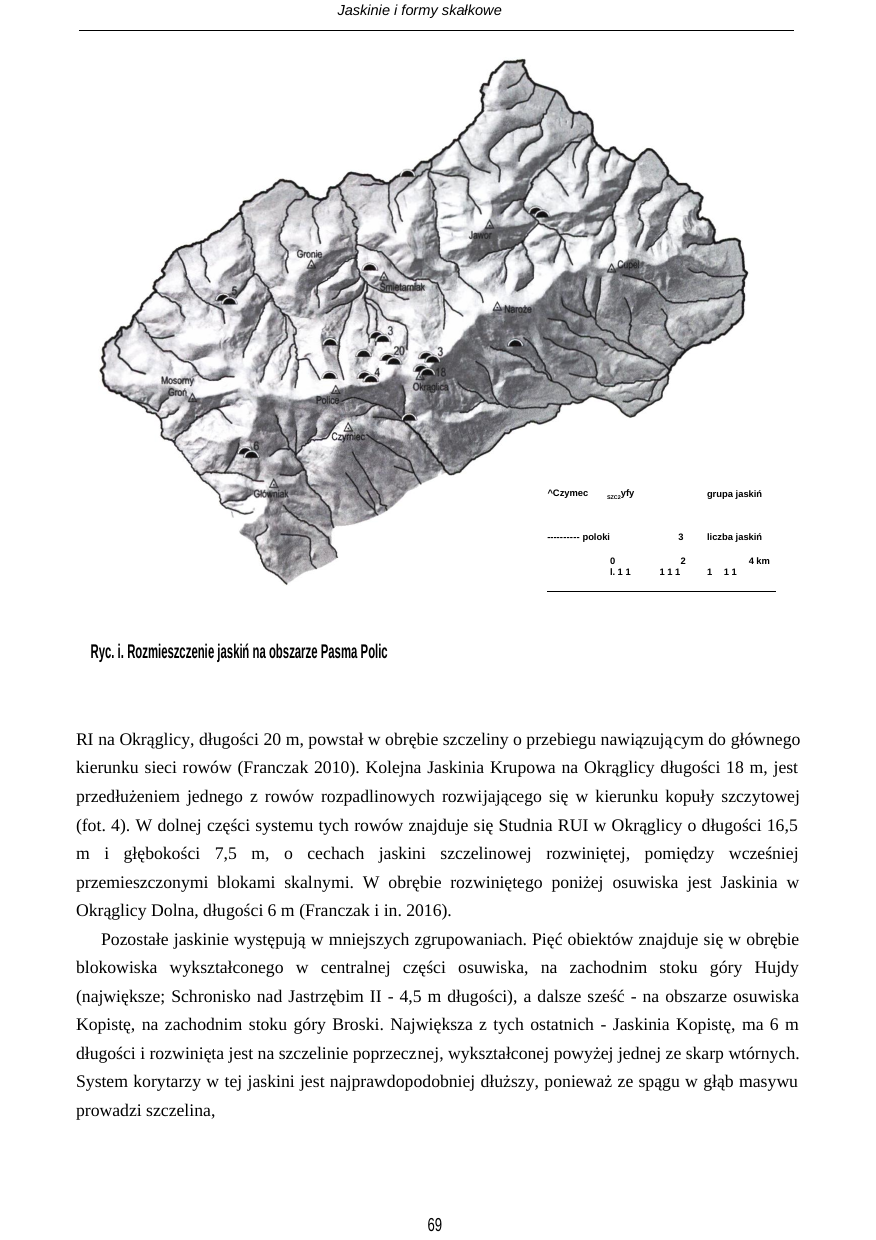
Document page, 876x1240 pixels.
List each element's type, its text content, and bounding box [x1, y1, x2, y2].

text Jaskinie i formy skałkowe [337, 2, 533, 18]
table_header [659, 482, 707, 506]
text RI na Okrąglicy, długości 20 m, powstał w obrębie szczeliny o przebiegu nawiązują­cym do głównego kierunku sieci rowów (Franczak 2010). Kolejna Jaskinia Krupowa na Okrąglicy długości 18 m, jest przedłużeniem jednego z rowów rozpadlinowych rozwi­jającego się w kierunku kopuły szczytowej (fot. 4). W dolnej części systemu tych rowów znajduje się Studnia RUI w Okrąglicy o długości 16,5 m i głębokości 7,5 m, o cechach jaskini szczelinowej rozwiniętej, pomiędzy wcześniej przemieszczonymi blokami skal­nymi. W obrębie rozwiniętego poniżej osuwiska jest Jaskinia w Okrąglicy Dolna, dłu­gości 6 m (Franczak i in. 2016). [76, 729, 800, 920]
table_header ^Czymec SZC2yfy [547, 482, 659, 506]
table_cell poloki [547, 518, 659, 556]
text Pozostałe jaskinie występują w mniejszych zgrupowaniach. Pięć obiektów znajduje się w obrębie blokowiska wykształconego w centralnej części osuwiska, na zachodnim stoku góry Hujdy (największe; Schronisko nad Jastrzębim II - 4,5 m długości), a dalsze sześć - na obszarze osuwiska Kopistę, na zachodnim stoku góry Broski. Największa z tych ostatnich - Jaskinia Kopistę, ma 6 m długości i rozwinięta jest na szczelinie poprzecz­nej, wykształconej powyżej jednej ze skarp wtórnych. System korytarzy w tej jaskini jest najprawdopodobniej dłuższy, ponieważ ze spągu w głąb masywu prowadzi szczelina, [76, 928, 800, 1120]
table_cell [707, 506, 776, 518]
subtitle Ryc. i. Rozmieszczenie jaskiń na obszarze Pasma Polic [76, 640, 800, 663]
text 69 [427, 1213, 449, 1235]
table_cell liczba jaskiń [707, 518, 776, 556]
picture [98, 57, 750, 586]
table_cell 2 1 1 1 [659, 556, 707, 591]
table_cell 0 l. 1 1 [547, 556, 659, 591]
table_cell 3 [659, 518, 707, 556]
table_header grupa jaskiń [707, 482, 776, 506]
table_cell [547, 506, 659, 518]
table_cell [659, 506, 707, 518]
table_cell 4 km 1 1 1 [707, 556, 776, 591]
